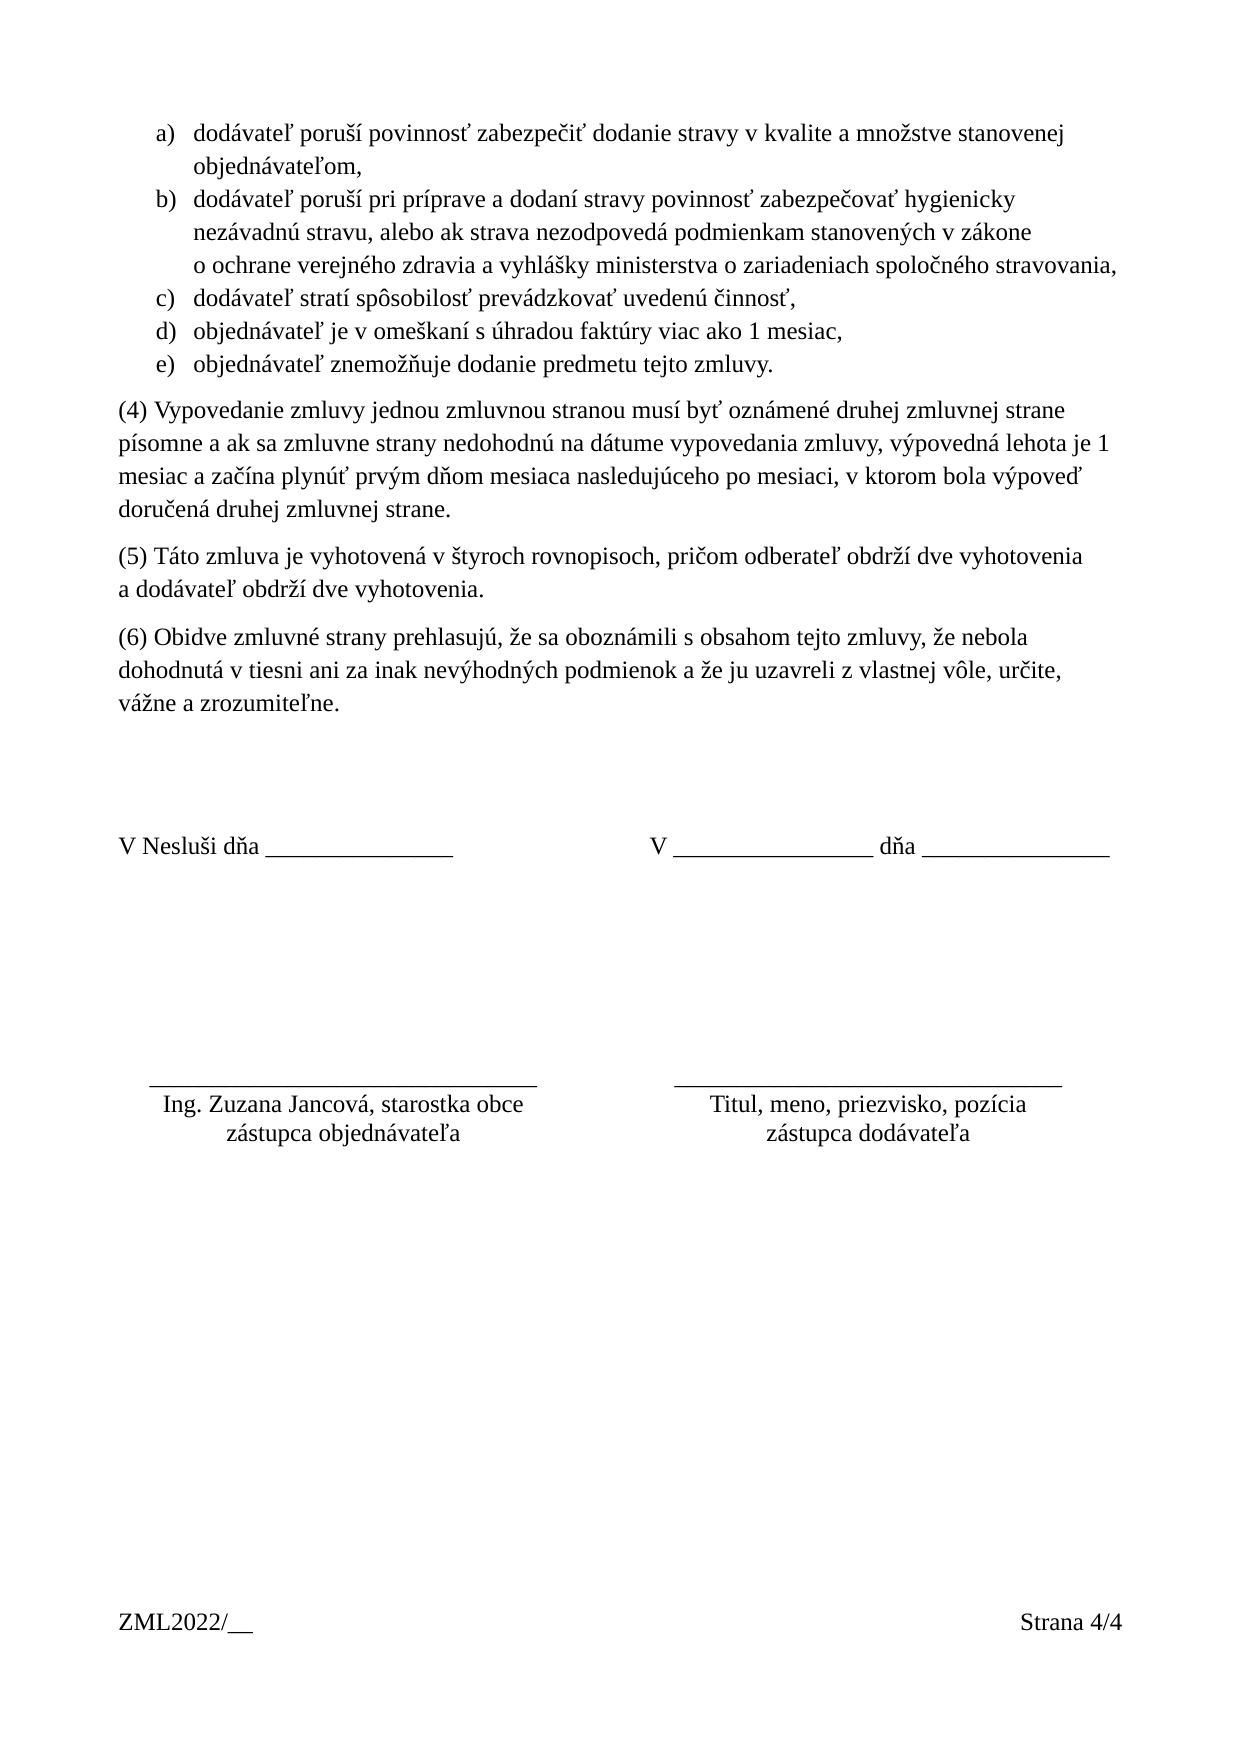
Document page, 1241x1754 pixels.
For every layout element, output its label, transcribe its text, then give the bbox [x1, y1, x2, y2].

list objednávateľ je v omeškaní s úhradou faktúry viac ako 1 mesiac, [156, 316, 1122, 345]
text (4) Vypovedanie zmluvy jednou zmluvnou stranou musí byť oznámené druhej zmluvnej strane písomne a ak sa zmluvne strany nedohodnú na dátume vypovedania zmluvy, výpovedná lehota je 1 mesiac a začína plynúť prvým dňom mesiaca nasledujúceho po mesiaci, v ktorom bola výpoveď doručená druhej zmluvnej strane. [118, 395, 1122, 522]
list dodávateľ poruší povinnosť zabezpečiť dodanie stravy v kvalite a množstve stanovenej objednávateľom, [156, 118, 1122, 180]
text _______________________________ _______________________________ [118, 1061, 1122, 1089]
list dodávateľ stratí spôsobilosť prevádzkovať uvedenú činnosť, [156, 283, 1122, 312]
text Ing. Zuzana Jancová, starostka obce Titul, meno, priezvisko, pozícia [118, 1089, 1122, 1118]
list objednávateľ znemožňuje dodanie predmetu tejto zmluvy. [156, 349, 1122, 378]
text zástupca objednávateľa zástupca dodávateľa [118, 1118, 1122, 1147]
text (5) Táto zmluva je vyhotovená v štyroch rovnopisoch, pričom odberateľ obdrží dve vyhotovenia a dodávateľ obdrží dve vyhotovenia. [118, 541, 1122, 603]
text V Nesluši dňa _______________ V ________________ dňa _______________ [118, 831, 1122, 859]
list dodávateľ poruší pri príprave a dodaní stravy povinnosť zabezpečovať hygienicky nezávadnú stravu, alebo ak strava nezodpovedá podmienkam stanovených v zákone o ochrane verejného zdravia a vyhlášky ministerstva o zariadeniach spoločného stravovania, [156, 184, 1122, 279]
text (6) Obidve zmluvné strany prehlasujú, že sa oboznámili s obsahom tejto zmluvy, že nebola dohodnutá v tiesni ani za inak nevýhodných podmienok a že ju uzavreli z vlastnej vôle, určite, vážne a zrozumiteľne. [118, 622, 1122, 717]
